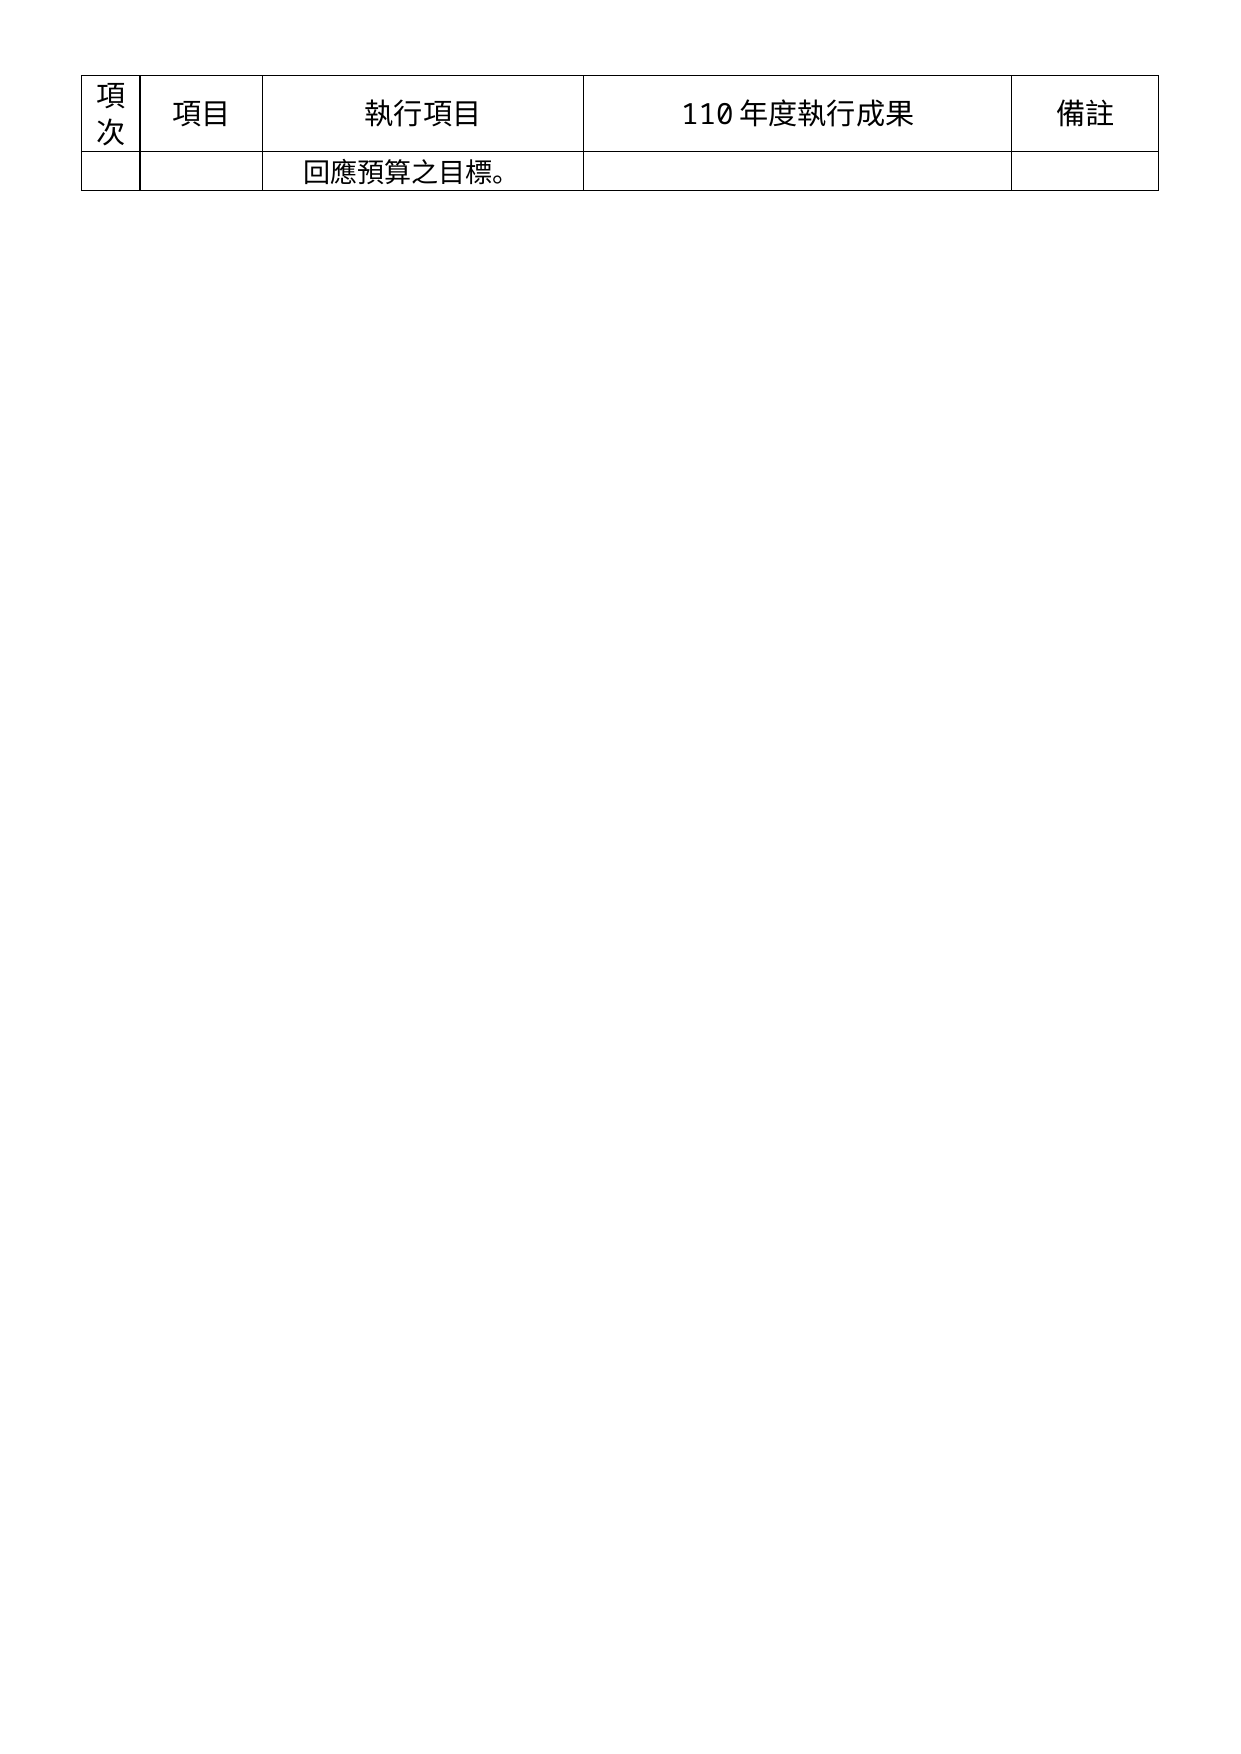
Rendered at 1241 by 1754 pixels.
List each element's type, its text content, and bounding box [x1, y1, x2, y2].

table_header 項目 [141, 76, 262, 151]
table_header 110年度執行成果 [584, 76, 1011, 151]
table_cell [82, 152, 139, 189]
table_cell 回應預算之目標。 [263, 152, 583, 189]
table_cell [141, 152, 262, 189]
table_header 項次 [82, 76, 139, 151]
table_header 備註 [1012, 76, 1158, 151]
table_cell [1012, 152, 1158, 189]
table_cell [584, 152, 1011, 189]
table_header 執行項目 [263, 76, 583, 151]
